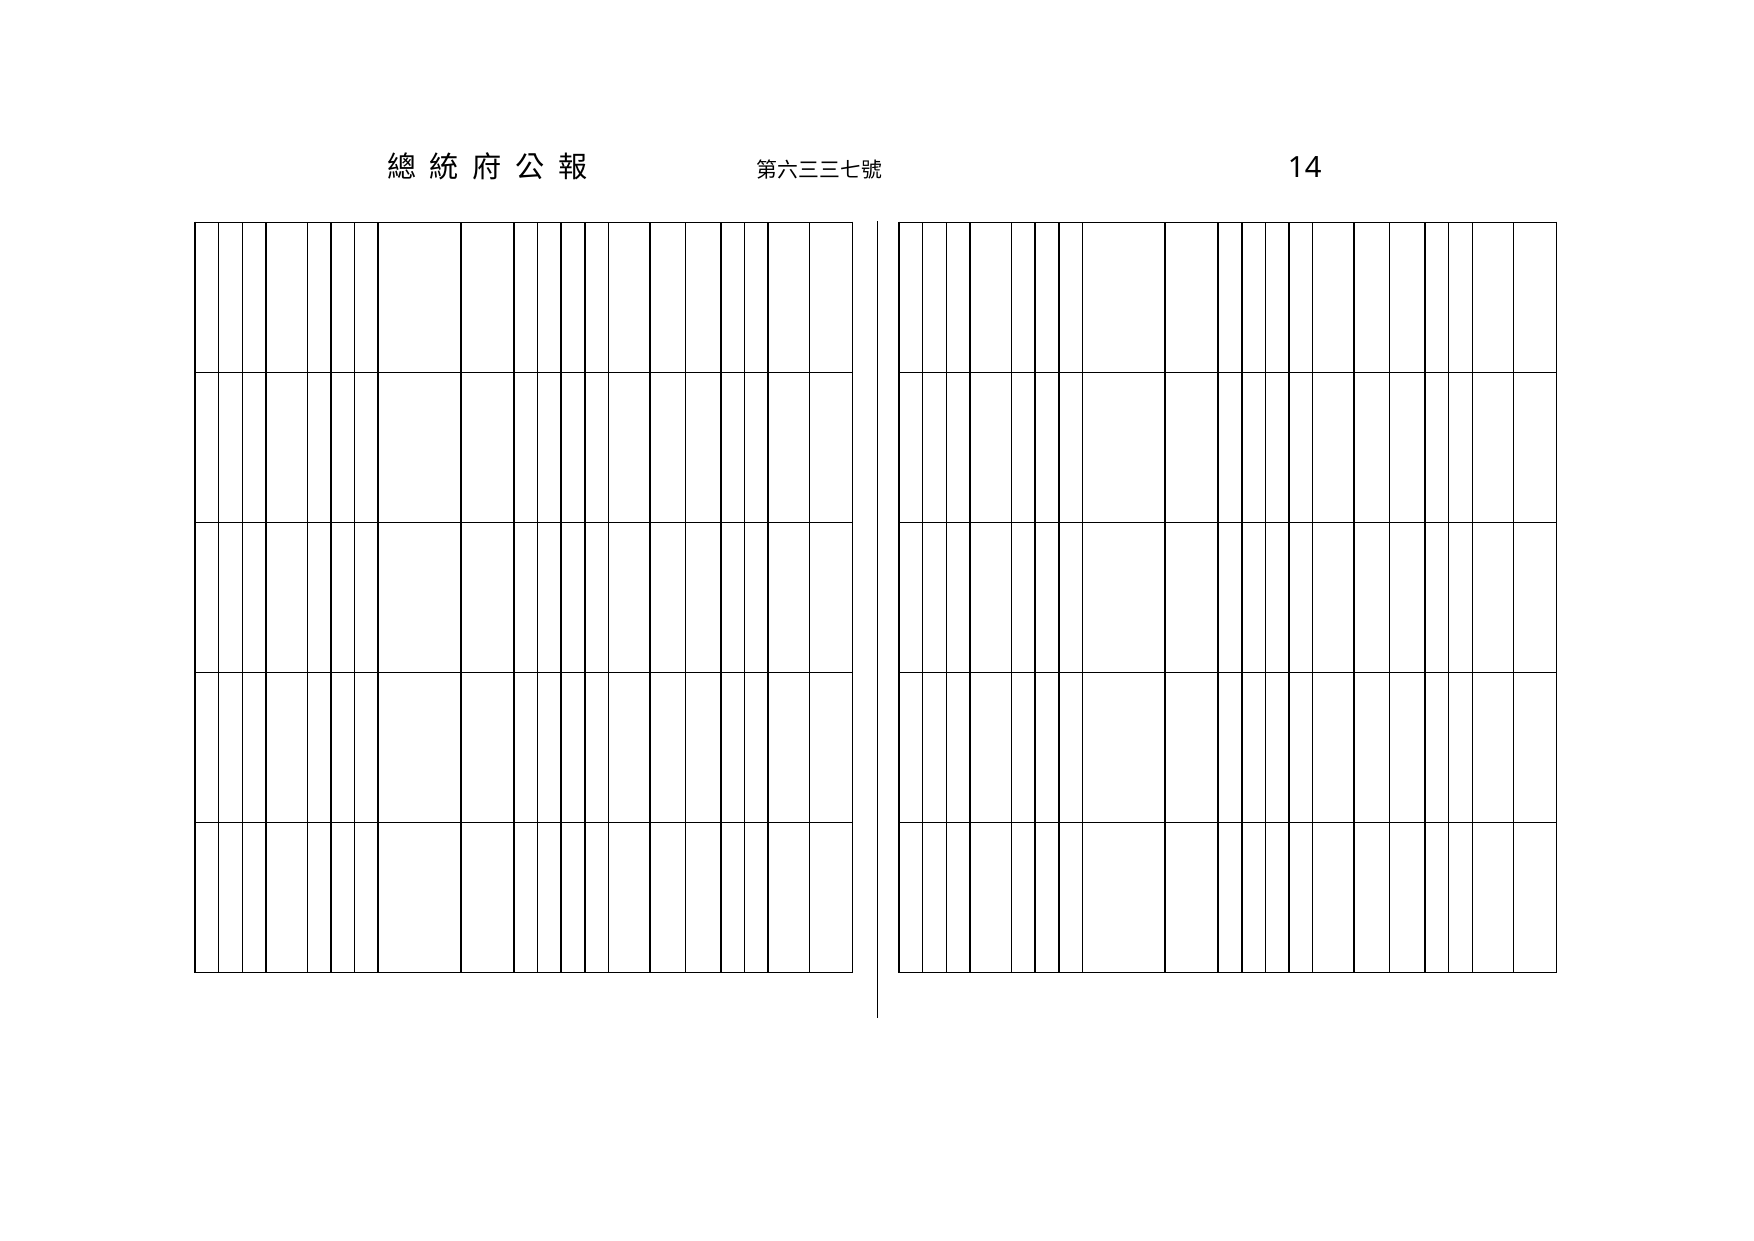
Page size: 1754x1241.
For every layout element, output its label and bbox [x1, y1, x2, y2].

table_cell [1313, 373, 1353, 522]
table_cell [243, 223, 265, 372]
table_cell [1266, 373, 1288, 522]
table_cell [971, 523, 1011, 672]
table_cell [332, 823, 354, 972]
table_cell [243, 673, 265, 822]
table_cell [971, 223, 1011, 372]
table_cell [722, 223, 744, 372]
table_cell [332, 223, 354, 372]
table_cell [1266, 673, 1288, 822]
table_cell [947, 673, 969, 822]
table_cell [1166, 223, 1217, 372]
table_cell [769, 673, 809, 822]
table_cell [1290, 223, 1312, 372]
table_cell [810, 823, 852, 972]
table_cell [355, 673, 377, 822]
table_cell [562, 673, 584, 822]
table_cell [1219, 823, 1241, 972]
table_cell [1036, 523, 1058, 672]
table_cell [515, 823, 537, 972]
table_cell [1473, 673, 1513, 822]
table_cell [1243, 673, 1265, 822]
table_cell [1012, 223, 1034, 372]
table_cell [308, 373, 330, 522]
table_cell [462, 223, 513, 372]
table_cell [1290, 523, 1312, 672]
table_cell [1166, 373, 1217, 522]
table_cell [923, 823, 946, 972]
table_cell [1390, 223, 1424, 372]
table_cell [1219, 373, 1241, 522]
table_cell [267, 673, 307, 822]
table_cell [609, 523, 649, 672]
table_cell [686, 823, 720, 972]
table_cell [900, 673, 922, 822]
table_cell [1060, 523, 1082, 672]
table_cell [462, 673, 513, 822]
table_cell [947, 523, 969, 672]
table_cell [1012, 673, 1034, 822]
table_cell [745, 673, 767, 822]
table_cell [947, 223, 969, 372]
table_cell [562, 823, 584, 972]
table_cell [609, 823, 649, 972]
table_cell [538, 673, 560, 822]
table_cell [1083, 823, 1164, 972]
table_cell [810, 373, 852, 522]
table_cell [1449, 373, 1472, 522]
table_cell [745, 823, 767, 972]
table_cell [1355, 673, 1389, 822]
table_cell [267, 823, 307, 972]
table_cell [1083, 673, 1164, 822]
table_cell [1313, 673, 1353, 822]
table_cell [971, 673, 1011, 822]
table_cell [810, 223, 852, 372]
table_cell [538, 223, 560, 372]
table_cell [243, 523, 265, 672]
table_cell [1290, 823, 1312, 972]
table_cell [609, 223, 649, 372]
table_cell [1219, 673, 1241, 822]
table_cell [562, 523, 584, 672]
table_cell [769, 823, 809, 972]
table_cell [538, 523, 560, 672]
table_cell [1219, 223, 1241, 372]
table_cell [379, 823, 460, 972]
table_cell [332, 523, 354, 672]
table_cell [1449, 523, 1472, 672]
table_cell [515, 673, 537, 822]
table_cell [586, 373, 608, 522]
table_cell [923, 223, 946, 372]
table_cell [1313, 223, 1353, 372]
table_cell [355, 223, 377, 372]
table_cell [1390, 373, 1424, 522]
table_cell [971, 373, 1011, 522]
table_cell [1514, 673, 1556, 822]
table_cell [1083, 373, 1164, 522]
table_cell [379, 673, 460, 822]
table_cell [686, 673, 720, 822]
table_cell [947, 823, 969, 972]
table_cell [1390, 823, 1424, 972]
table_cell [196, 223, 218, 372]
table_cell [1083, 223, 1164, 372]
table_cell [586, 223, 608, 372]
table_cell [1355, 373, 1389, 522]
table_cell [1166, 823, 1217, 972]
table_cell [651, 373, 685, 522]
table_cell [1449, 823, 1472, 972]
table_cell [1243, 823, 1265, 972]
table_cell [1012, 373, 1034, 522]
table_cell [196, 823, 218, 972]
table_cell [1390, 523, 1424, 672]
table_cell [722, 823, 744, 972]
table_cell [1166, 523, 1217, 672]
table_cell [462, 523, 513, 672]
table_cell [1426, 373, 1448, 522]
table_cell [332, 673, 354, 822]
table_cell [1426, 823, 1448, 972]
table_cell [562, 373, 584, 522]
table_cell [196, 523, 218, 672]
table_cell [1036, 373, 1058, 522]
table_cell [609, 673, 649, 822]
table_cell [651, 223, 685, 372]
table_cell [219, 373, 242, 522]
table_cell [243, 373, 265, 522]
table_cell [267, 373, 307, 522]
table_cell [1313, 523, 1353, 672]
table_cell [722, 373, 744, 522]
table_cell [745, 523, 767, 672]
table_cell [900, 823, 922, 972]
table_cell [355, 523, 377, 672]
table_cell [1473, 823, 1513, 972]
table_cell [1514, 523, 1556, 672]
table_cell [900, 373, 922, 522]
table_cell [243, 823, 265, 972]
table_cell [462, 373, 513, 522]
table_cell [586, 673, 608, 822]
table_cell [722, 673, 744, 822]
table_cell [1083, 523, 1164, 672]
table_cell [971, 823, 1011, 972]
table_cell [196, 673, 218, 822]
table_cell [1166, 673, 1217, 822]
table_cell [1449, 673, 1472, 822]
table_cell [196, 373, 218, 522]
table_cell [538, 823, 560, 972]
table_cell [900, 223, 922, 372]
table_cell [810, 673, 852, 822]
table_cell [219, 223, 242, 372]
table_cell [219, 673, 242, 822]
table_cell [267, 523, 307, 672]
table_cell [1060, 673, 1082, 822]
table_cell [1355, 823, 1389, 972]
table_cell [355, 823, 377, 972]
table_cell [609, 373, 649, 522]
table_cell [379, 223, 460, 372]
table_cell [1219, 523, 1241, 672]
table_cell [1290, 373, 1312, 522]
table_cell [267, 223, 307, 372]
table_cell [332, 373, 354, 522]
table_cell [562, 223, 584, 372]
table_cell [1290, 673, 1312, 822]
table_cell [515, 223, 537, 372]
table_cell [1060, 823, 1082, 972]
table_cell [651, 673, 685, 822]
table_cell [1390, 673, 1424, 822]
table_cell [1266, 823, 1288, 972]
table_cell [586, 523, 608, 672]
table_cell [923, 673, 946, 822]
table_cell [1313, 823, 1353, 972]
table_cell [1514, 223, 1556, 372]
table_cell [219, 523, 242, 672]
table_cell [379, 373, 460, 522]
table_cell [1060, 223, 1082, 372]
table_cell [686, 223, 720, 372]
table_cell [308, 823, 330, 972]
table_cell [1266, 223, 1288, 372]
table_cell [722, 523, 744, 672]
table_cell [769, 223, 809, 372]
table_cell [769, 523, 809, 672]
table_cell [1514, 373, 1556, 522]
table_cell [1243, 373, 1265, 522]
table_cell [1426, 523, 1448, 672]
table_cell [1449, 223, 1472, 372]
table_cell [745, 223, 767, 372]
table_cell [308, 673, 330, 822]
table_cell [1243, 223, 1265, 372]
table_cell [686, 373, 720, 522]
table_cell [651, 523, 685, 672]
table_cell [1473, 223, 1513, 372]
table_cell [1426, 673, 1448, 822]
table_cell [1012, 823, 1034, 972]
table_cell [1036, 223, 1058, 372]
table_cell [1473, 523, 1513, 672]
table_cell [538, 373, 560, 522]
table_cell [1266, 523, 1288, 672]
table_cell [1355, 523, 1389, 672]
table_cell [586, 823, 608, 972]
table_cell [947, 373, 969, 522]
table_cell [1036, 823, 1058, 972]
table_cell [355, 373, 377, 522]
table_cell [308, 523, 330, 672]
table_cell [1473, 373, 1513, 522]
table_cell [515, 373, 537, 522]
table_cell [1243, 523, 1265, 672]
table_cell [1012, 523, 1034, 672]
table_cell [769, 373, 809, 522]
table_cell [379, 523, 460, 672]
table_cell [308, 223, 330, 372]
table_cell [515, 523, 537, 672]
table_cell [810, 523, 852, 672]
table_cell [923, 523, 946, 672]
table_cell [686, 523, 720, 672]
table_cell [1355, 223, 1389, 372]
table_cell [1514, 823, 1556, 972]
table_cell [219, 823, 242, 972]
table_cell [1426, 223, 1448, 372]
table_cell [651, 823, 685, 972]
table_cell [462, 823, 513, 972]
table_cell [745, 373, 767, 522]
table_cell [1060, 373, 1082, 522]
table_cell [900, 523, 922, 672]
table_cell [923, 373, 946, 522]
table_cell [1036, 673, 1058, 822]
